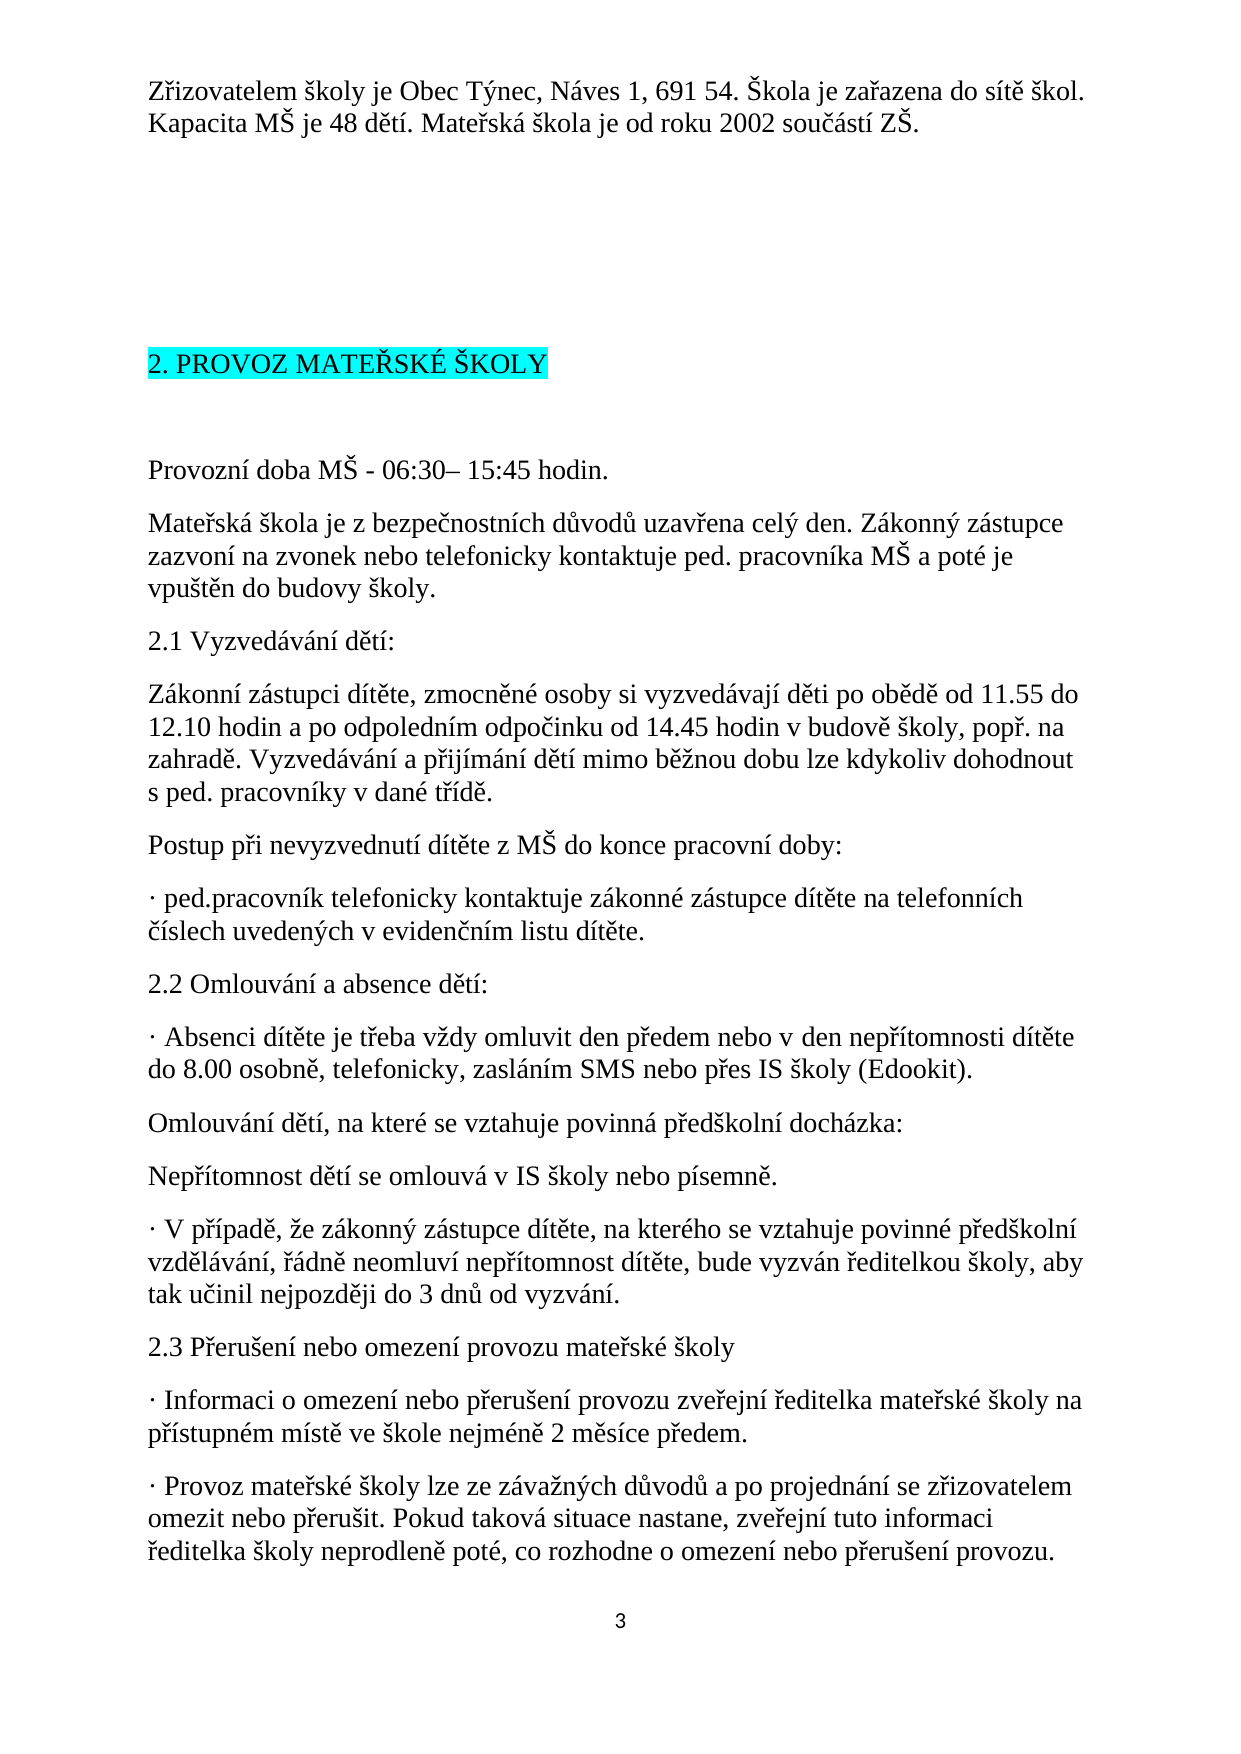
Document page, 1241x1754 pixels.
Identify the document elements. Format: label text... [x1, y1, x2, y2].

text Postup při nevyzvednutí dítěte z MŠ do konce pracovní doby: [148, 828, 1093, 860]
text Zřizovatelem školy je Obec Týnec, Náves 1, 691 54. Škola je zařazena do sítě škol. Kapacita MŠ je 48 dětí. Mateřská škola je od roku 2002 součástí ZŠ. [148, 74, 1093, 138]
text Zákonní zástupci dítěte, zmocněné osoby si vyzvedávají děti po obědě od 11.55 do 12.10 hodin a po odpoledním odpočinku od 14.45 hodin v budově školy, popř. na zahradě. Vyzvedávání a přijímání dětí mimo běžnou dobu lze kdykoliv dohodnout s ped. pracovníky v dané třídě. [148, 678, 1093, 807]
text Nepřítomnost dětí se omlouvá v IS školy nebo písemně. [148, 1159, 1093, 1191]
text 2.3 Přerušení nebo omezení provozu mateřské školy [148, 1330, 1093, 1363]
text · ped.pracovník telefonicky kontaktuje zákonné zástupce dítěte na telefonních číslech uvedených v evidenčním listu dítěte. [148, 881, 1093, 946]
text Provozní doba MŠ - 06:30– 15:45 hodin. [148, 453, 1093, 486]
text Omlouvání dětí, na které se vztahuje povinná předškolní docházka: [148, 1106, 1093, 1138]
text 2.1 Vyzvedávání dětí: [148, 624, 1093, 657]
text · Informaci o omezení nebo přerušení provozu zveřejní ředitelka mateřské školy na přístupném místě ve škole nejméně 2 měsíce předem. [148, 1383, 1093, 1448]
text 2.2 Omlouvání a absence dětí: [148, 967, 1093, 999]
text 2. PROVOZ MATEŘSKÉ ŠKOLY [148, 347, 1093, 379]
text · Absenci dítěte je třeba vždy omluvit den předem nebo v den nepřítomnosti dítěte do 8.00 osobně, telefonicky, zasláním SMS nebo přes IS školy (Edookit). [148, 1020, 1093, 1085]
text Mateřská škola je z bezpečnostních důvodů uzavřena celý den. Zákonný zástupce zazvoní na zvonek nebo telefonicky kontaktuje ped. pracovníka MŠ a poté je vpuštěn do budovy školy. [148, 506, 1093, 603]
text · V případě, že zákonný zástupce dítěte, na kterého se vztahuje povinné předškolní vzdělávání, řádně neomluví nepřítomnost dítěte, bude vyzván ředitelkou školy, aby tak učinil nejpozději do 3 dnů od vyzvání. [148, 1212, 1093, 1309]
text · Provoz mateřské školy lze ze závažných důvodů a po projednání se zřizovatelem omezit nebo přerušit. Pokud taková situace nastane, zveřejní tuto informaci ředitelka školy neprodleně poté, co rozhodne o omezení nebo přerušení provozu. [148, 1469, 1093, 1566]
